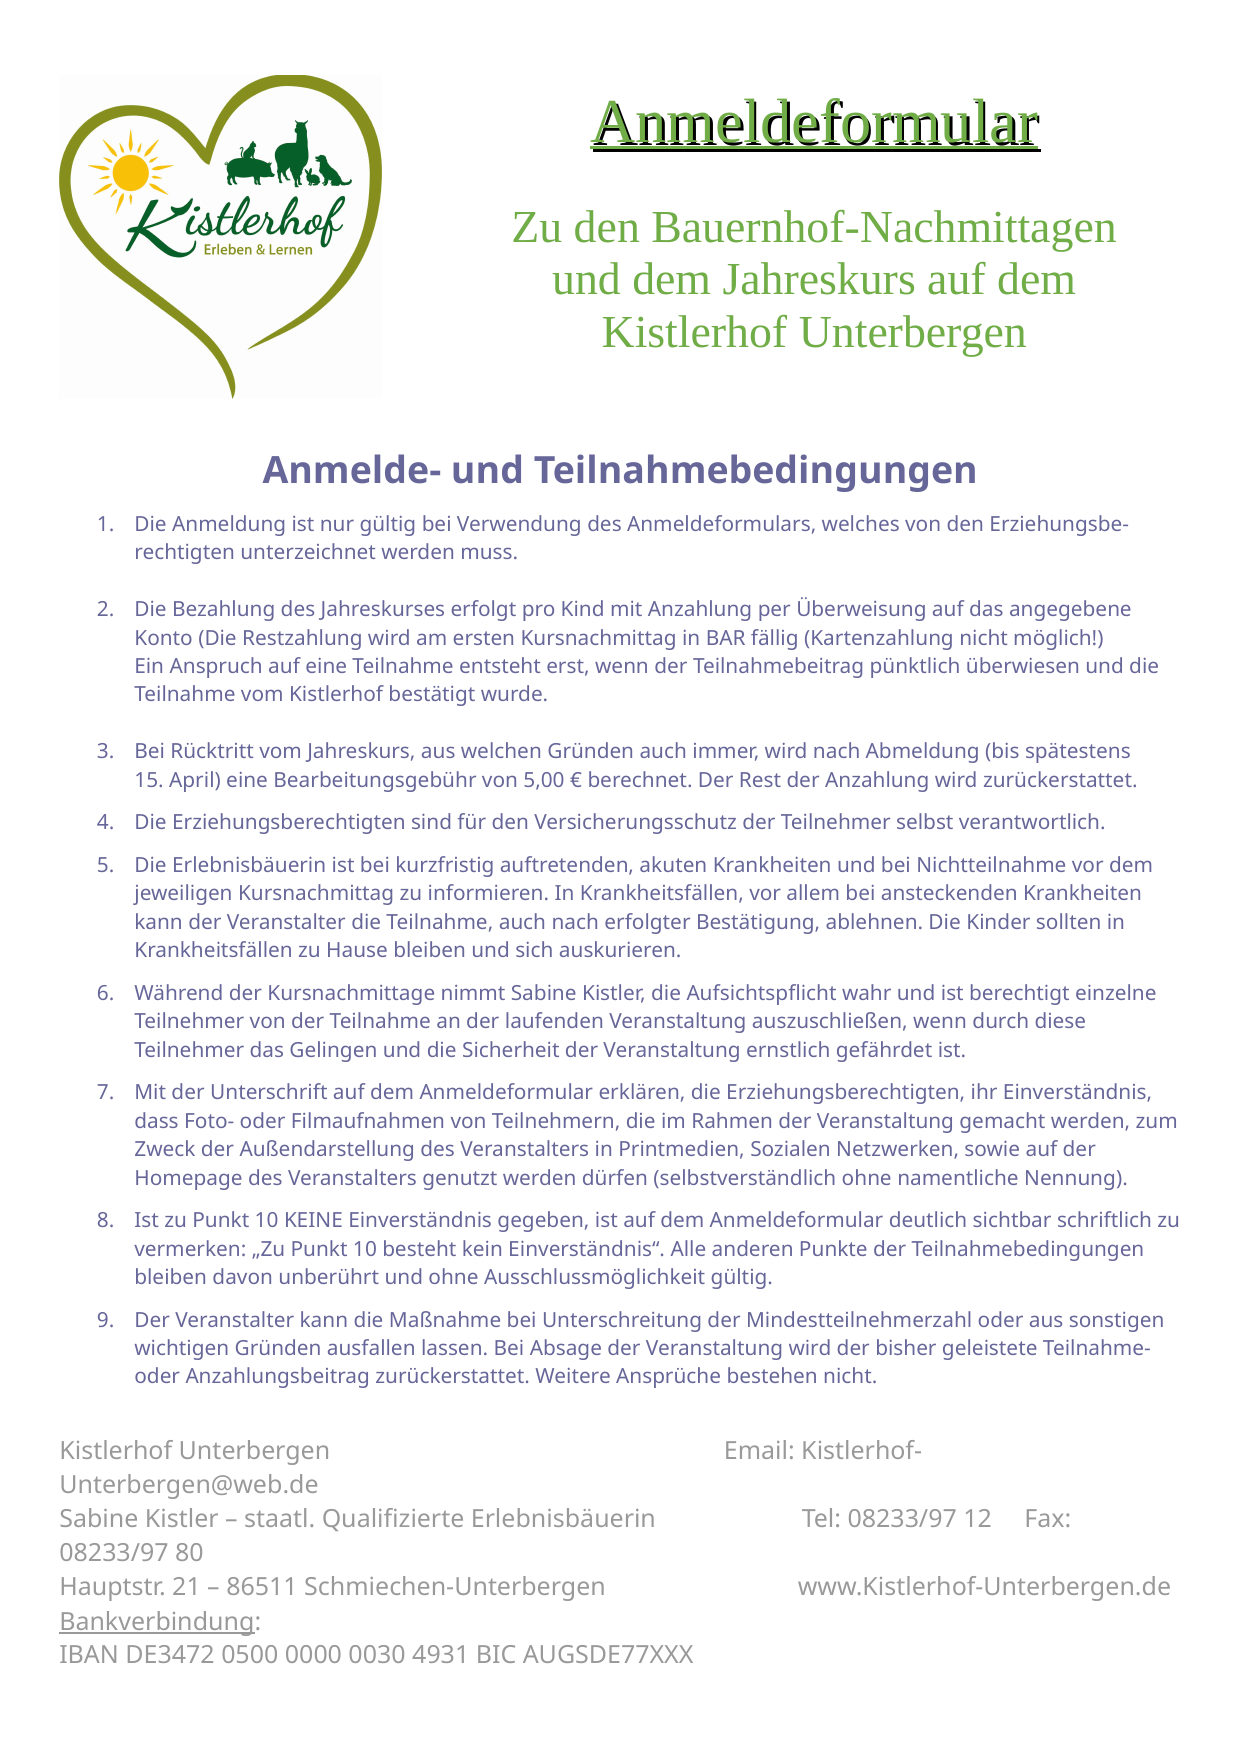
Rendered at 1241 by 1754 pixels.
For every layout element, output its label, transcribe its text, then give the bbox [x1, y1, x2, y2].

list Die Bezahlung des Jahreskurses erfolgt pro Kind mit Anzahlung per Überweisung auf das angegebene Konto (Die Restzahlung wird am ersten Kursnachmittag in BAR fällig (Kartenzahlung nicht möglich!) Ein Anspruch auf eine Teilnahme entsteht erst, wenn der Teilnahmebeitrag pünktlich überwiesen und die Teilnahme vom Kistlerhof bestätigt wurde. [97, 594, 1181, 736]
list Bei Rücktritt vom Jahreskurs, aus welchen Gründen auch immer, wird nach Abmeldung (bis spätestens 15. April) eine Bearbeitungsgebühr von 5,00 € berechnet. Der Rest der Anzahlung wird zurückerstattet. [97, 736, 1181, 793]
list Die Anmeldung ist nur gültig bei Verwendung des Anmeldeformulars, welches von den Erziehungsbe-rechtigten unterzeichnet werden muss. [97, 509, 1181, 566]
list Die Erziehungsberechtigten sind für den Versicherungsschutz der Teilnehmer selbst verantwortlich. [97, 807, 1181, 836]
text Anmelde- und Teilnahmebedingungen [59, 398, 1181, 495]
list Die Erlebnisbäuerin ist bei kurzfristig auftretenden, akuten Krankheiten und bei Nichtteilnahme vor dem jeweiligen Kursnachmittag zu informieren. In Krankheitsfällen, vor allem bei ansteckenden Krankheiten kann der Veranstalter die Teilnahme, auch nach erfolgter Bestätigung, ablehnen. Die Kinder sollten in Krankheitsfällen zu Hause bleiben und sich auskurieren. [97, 850, 1181, 964]
list Der Veranstalter kann die Maßnahme bei Unterschreitung der Mindestteilnehmerzahl oder aus sonstigen wichtigen Gründen ausfallen lassen. Bei Absage der Veranstaltung wird der bisher geleistete Teilnahme- oder Anzahlungsbeitrag zurückerstattet. Weitere Ansprüche bestehen nicht. [97, 1305, 1181, 1390]
list Mit der Unterschrift auf dem Anmeldeformular erklären, die Erziehungsberechtigten, ihr Einverständnis, dass Foto- oder Filmaufnahmen von Teilnehmern, die im Rahmen der Veranstaltung gemacht werden, zum Zweck der Außendarstellung des Veranstalters in Printmedien, Sozialen Netzwerken, sowie auf der Homepage des Veranstalters genutzt werden dürfen (selbstverständlich ohne namentliche Nennung). [97, 1077, 1181, 1191]
list Während der Kursnachmittage nimmt Sabine Kistler, die Aufsichtspflicht wahr und ist berechtigt einzelne Teilnehmer von der Teilnahme an der laufenden Veranstaltung auszuschließen, wenn durch diese Teilnehmer das Gelingen und die Sicherheit der Veranstaltung ernstlich gefährdet ist. [97, 978, 1181, 1063]
list Ist zu Punkt 10 KEINE Einverständnis gegeben, ist auf dem Anmeldeformular deutlich sichtbar schriftlich zu vermerken: „Zu Punkt 10 besteht kein Einverständnis“. Alle anderen Punkte der Teilnahmebedingungen bleiben davon unberührt und ohne Ausschlussmöglichkeit gültig. [97, 1205, 1181, 1291]
